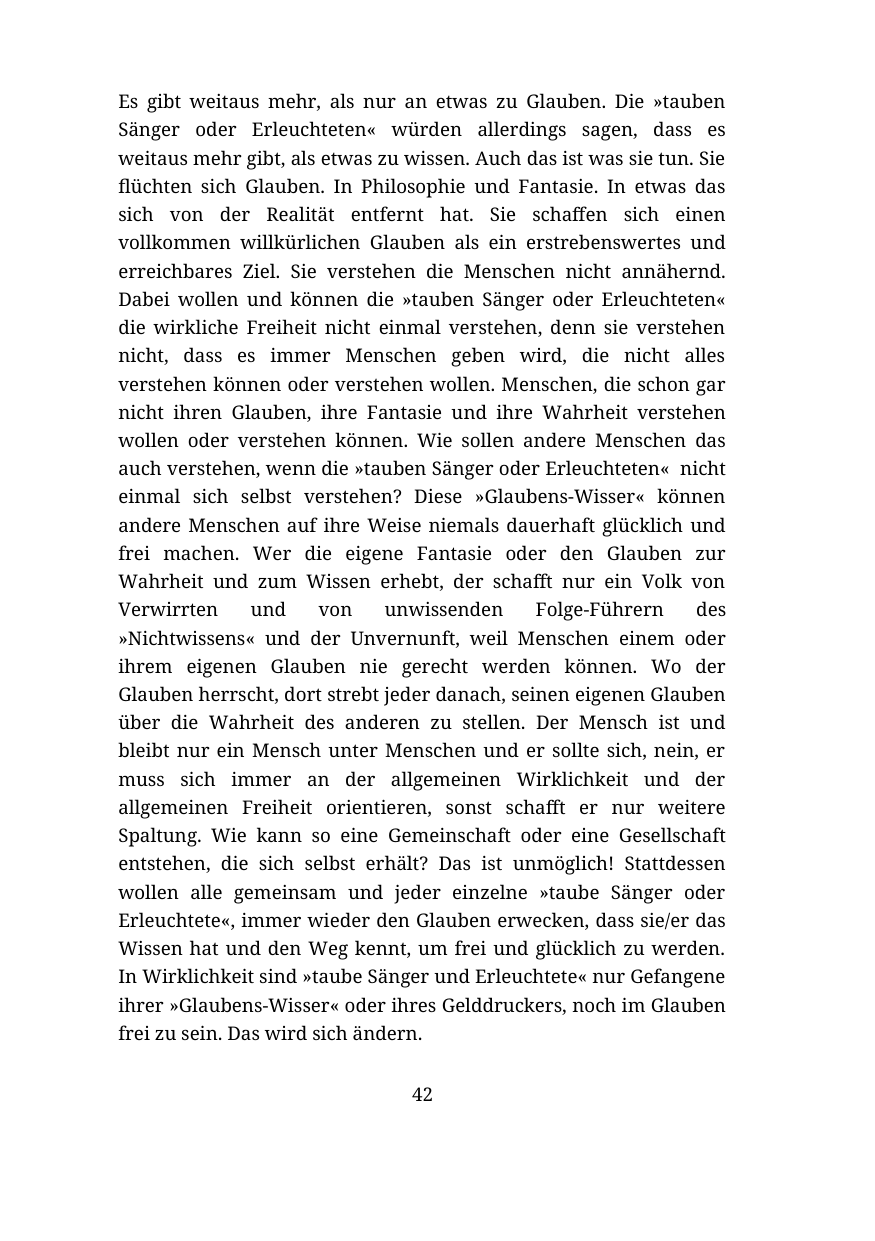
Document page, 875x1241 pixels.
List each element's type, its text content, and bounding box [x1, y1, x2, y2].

text Es gibt weitaus mehr, als nur an etwas zu Glauben. Die »tauben Sänger oder Erleuchteten« würden allerdings sagen, dass es weitaus mehr gibt, als etwas zu wissen. Auch das ist was sie tun. Sie flüchten sich Glauben. In Philosophie und Fantasie. In etwas das sich von der Realität entfernt hat. Sie schaffen sich einen vollkommen willkürlichen Glauben als ein erstrebenswertes und erreichbares Ziel. Sie verstehen die Menschen nicht annähernd. Dabei wollen und können die »tauben Sänger oder Erleuchteten« die wirkliche Freiheit nicht einmal verstehen, denn sie verstehen nicht, dass es immer Menschen geben wird, die nicht alles verstehen können oder verstehen wollen. Menschen, die schon gar nicht ihren Glauben, ihre Fantasie und ihre Wahrheit verstehen wollen oder verstehen können. Wie sollen andere Menschen das auch verstehen, wenn die »tauben Sänger oder Erleuchteten« nicht einmal sich selbst verstehen? Diese »Glaubens-Wisser« können andere Menschen auf ihre Weise niemals dauerhaft glücklich und frei machen. Wer die eigene Fantasie oder den Glauben zur Wahrheit und zum Wissen erhebt, der schafft nur ein Volk von Verwirrten und von unwissenden Folge-Führern des »Nichtwissens« und der Unvernunft, weil Menschen einem oder ihrem eigenen Glauben nie gerecht werden können. Wo der Glauben herrscht, dort strebt jeder danach, seinen eigenen Glauben über die Wahrheit des anderen zu stellen. Der Mensch ist und bleibt nur ein Mensch unter Menschen und er sollte sich, nein, er muss sich immer an der allgemeinen Wirklichkeit und der allgemeinen Freiheit orientieren, sonst schafft er nur weitere Spaltung. Wie kann so eine Gemeinschaft oder eine Gesellschaft entstehen, die sich selbst erhält? Das ist unmöglich! Stattdessen wollen alle gemeinsam und jeder einzelne »taube Sänger oder Erleuchtete«, immer wieder den Glauben erwecken, dass sie/er das Wissen hat und den Weg kennt, um frei und glücklich zu werden. In Wirklichkeit sind »taube Sänger und Erleuchtete« nur Gefangene ihrer »Glaubens-Wisser« oder ihres Gelddruckers, noch im Glauben frei zu sein. Das wird sich ändern. [118, 88, 726, 1046]
